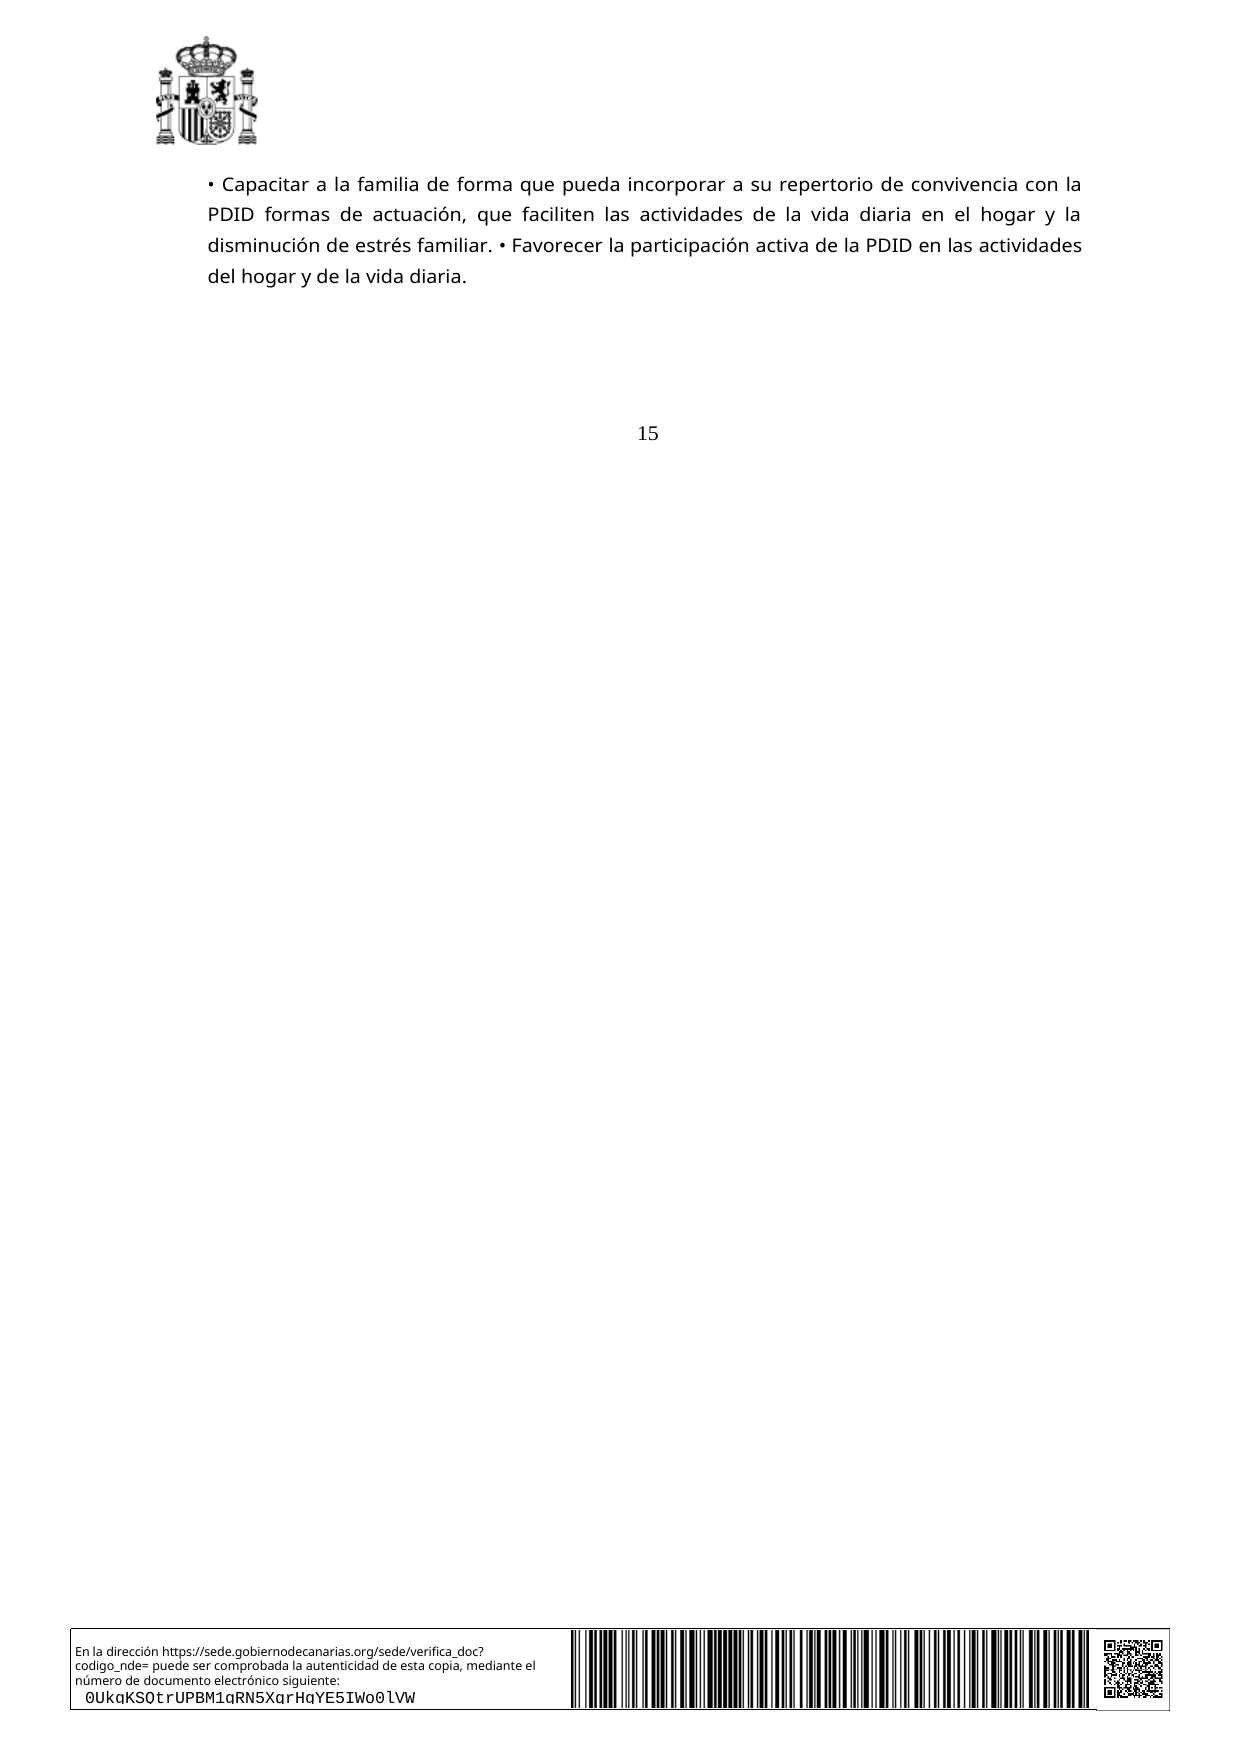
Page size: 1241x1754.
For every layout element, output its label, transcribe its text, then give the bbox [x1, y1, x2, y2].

picture [156, 36, 258, 145]
picture [571, 1630, 1089, 1708]
picture [1096, 1628, 1170, 1711]
list Capacitar a la familia de forma que pueda incorporar a su repertorio de convivencia con la PDID formas de actuación, que faciliten las actividades de la vida diaria en el hogar y la disminución de estrés familiar. • Favorecer la participación activa de la PDID en las actividades del hogar y de la vida diaria. [207, 171, 1083, 289]
subtitle 15 [634, 421, 661, 445]
